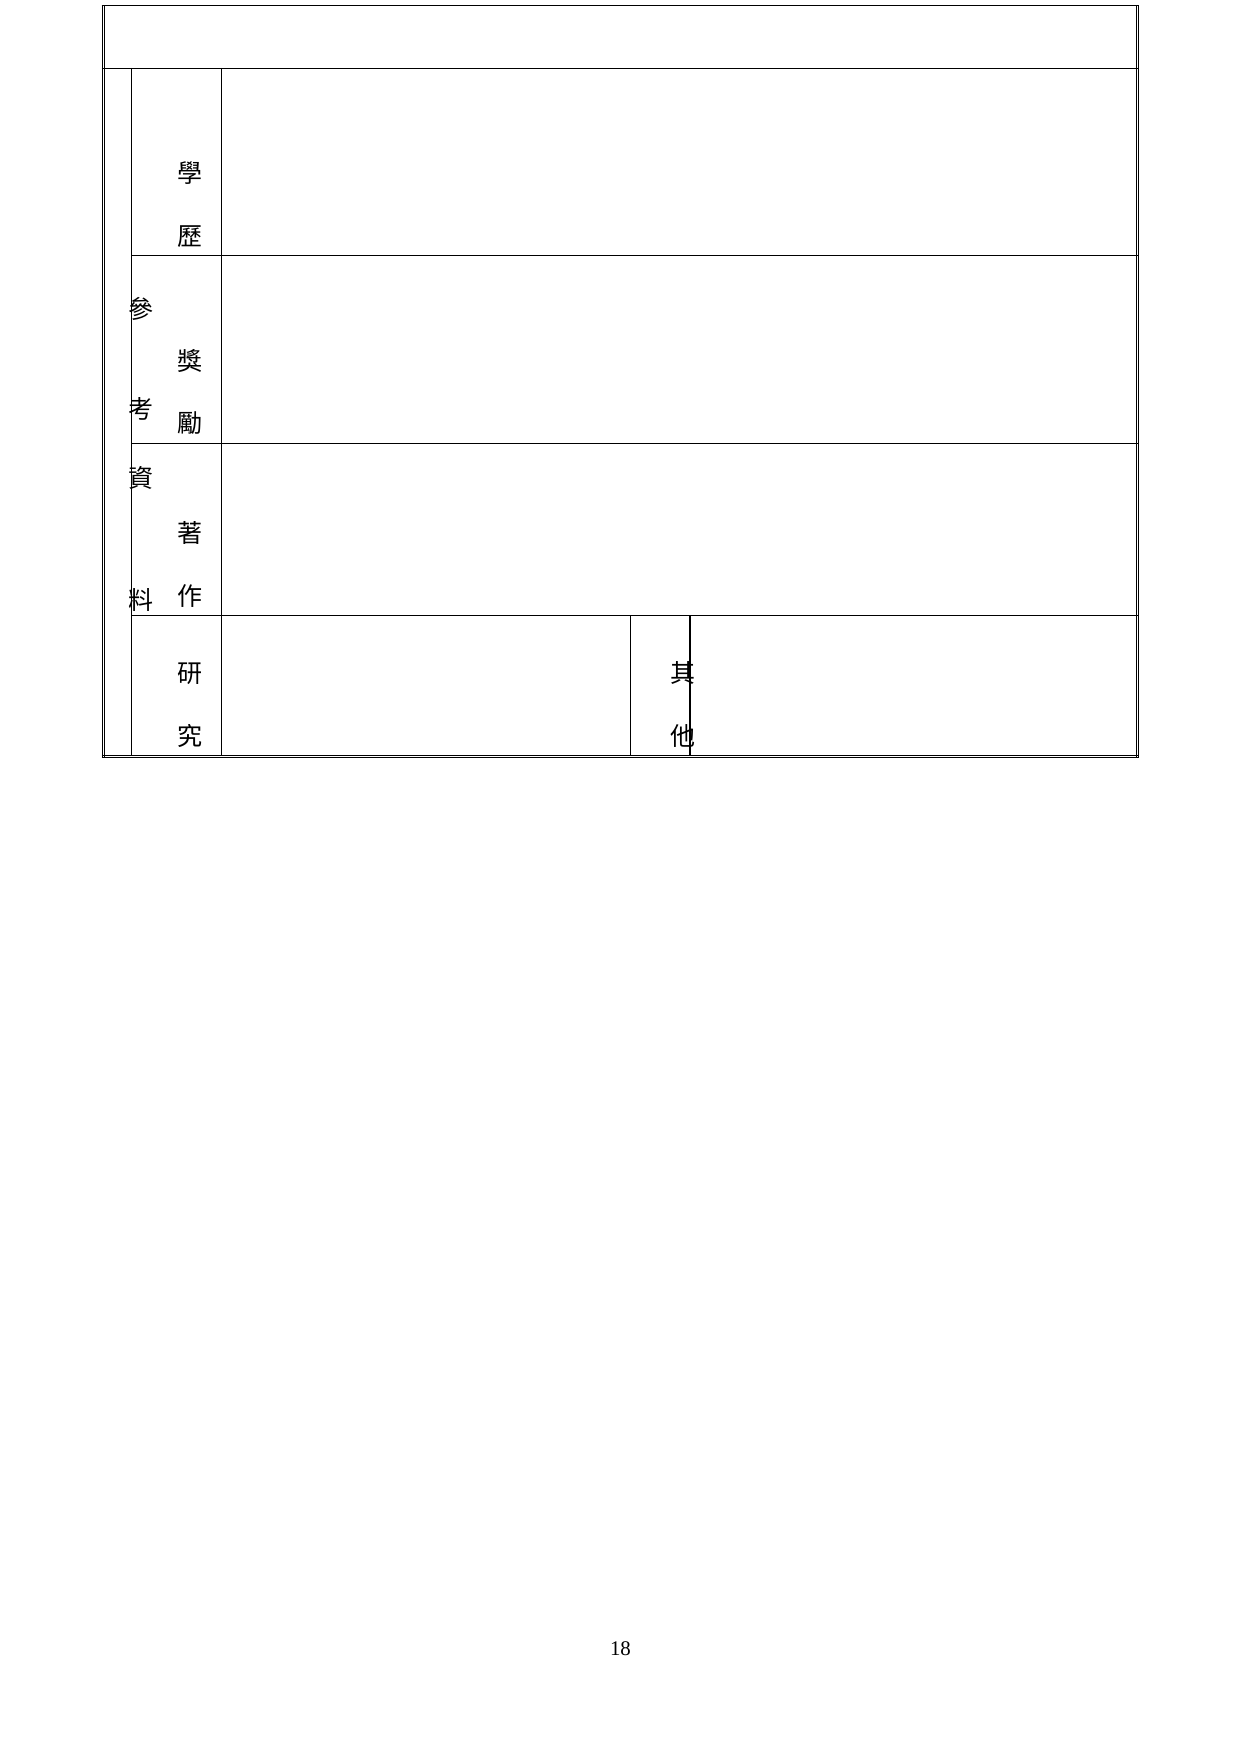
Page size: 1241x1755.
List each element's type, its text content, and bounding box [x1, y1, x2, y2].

table_cell 獎 勵 [132, 256, 221, 443]
table_cell [691, 616, 1136, 755]
table_cell 研 究 [132, 616, 221, 755]
table_cell [105, 6, 1136, 68]
table_cell [222, 256, 1136, 443]
table_cell [222, 69, 1136, 255]
table_cell 著 作 [132, 444, 221, 615]
table_cell 其他 [631, 616, 689, 755]
table_cell [222, 444, 1136, 615]
table_cell 學 歷 [132, 69, 221, 255]
table_cell [222, 616, 630, 755]
table_cell 參 考 資 料 [105, 69, 131, 755]
